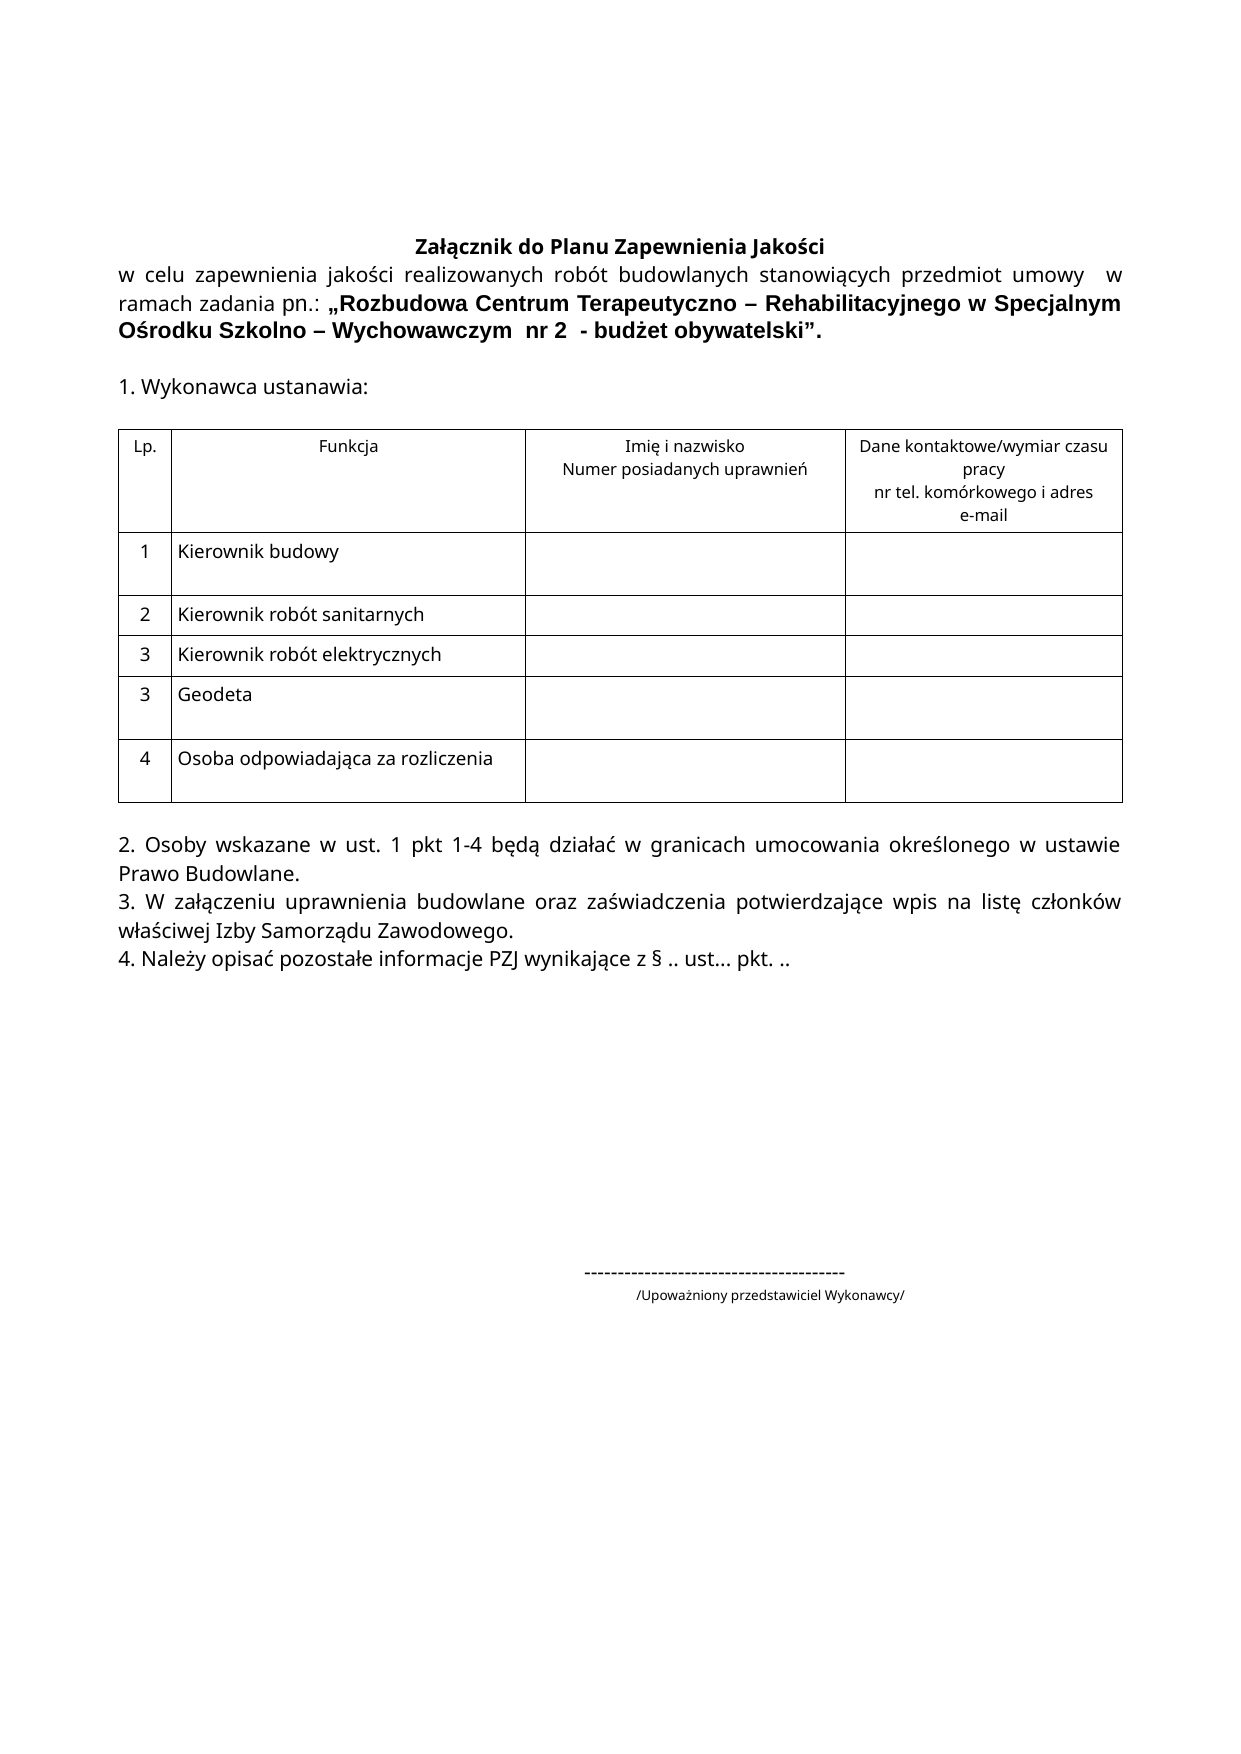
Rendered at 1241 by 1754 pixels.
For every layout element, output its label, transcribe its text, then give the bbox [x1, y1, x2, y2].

table_cell Osoba odpowiadająca za rozliczenia [172, 740, 525, 802]
text 4. Należy opisać pozostałe informacje PZJ wynikające z § .. ust... pkt. .. [118, 944, 1122, 973]
table_header Funkcja [172, 430, 525, 532]
text Załącznik do Planu Zapewnienia Jakości [118, 232, 1122, 260]
text --------------------------------------- [118, 1257, 1122, 1286]
table_cell [526, 740, 845, 802]
table_cell [846, 533, 1122, 595]
text 1. Wykonawca ustanawia: [118, 372, 1122, 400]
table_cell [846, 636, 1122, 676]
table_header Dane kontaktowe/wymiar czasu pracy nr tel. komórkowego i adres e-mail [846, 430, 1122, 532]
text /Upoważniony przedstawiciel Wykonawcy/ [118, 1286, 1122, 1314]
table_cell Kierownik budowy [172, 533, 525, 595]
table_cell [526, 677, 845, 738]
table_cell [846, 677, 1122, 738]
text 2. Osoby wskazane w ust. 1 pkt 1-4 będą działać w granicach umocowania określonego w ustawie Prawo Budowlane. [118, 831, 1122, 887]
table_cell [526, 596, 845, 635]
table_cell Kierownik robót elektrycznych [172, 636, 525, 676]
table_cell 1 [119, 533, 171, 595]
text w celu zapewnienia jakości realizowanych robót budowlanych stanowiących przedmiot umowy w ramach zadania pn.: „Rozbudowa Centrum Terapeutyczno – Rehabilitacyjnego w Specjalnym Ośrodku Szkolno – Wychowawczym nr 2 - budżet obywatelski”. [118, 260, 1122, 343]
table_cell 2 [119, 596, 171, 635]
table_cell Geodeta [172, 677, 525, 738]
text 3. W załączeniu uprawnienia budowlane oraz zaświadczenia potwierdzające wpis na listę członków właściwej Izby Samorządu Zawodowego. [118, 887, 1122, 944]
table_cell [846, 740, 1122, 802]
table_cell [526, 636, 845, 676]
table_cell Kierownik robót sanitarnych [172, 596, 525, 635]
table_cell [526, 533, 845, 595]
table_cell 4 [119, 740, 171, 802]
table_header Lp. [119, 430, 171, 532]
table_header Imię i nazwisko Numer posiadanych uprawnień [526, 430, 845, 532]
table_cell [846, 596, 1122, 635]
table_cell 3 [119, 677, 171, 738]
table_cell 3 [119, 636, 171, 676]
